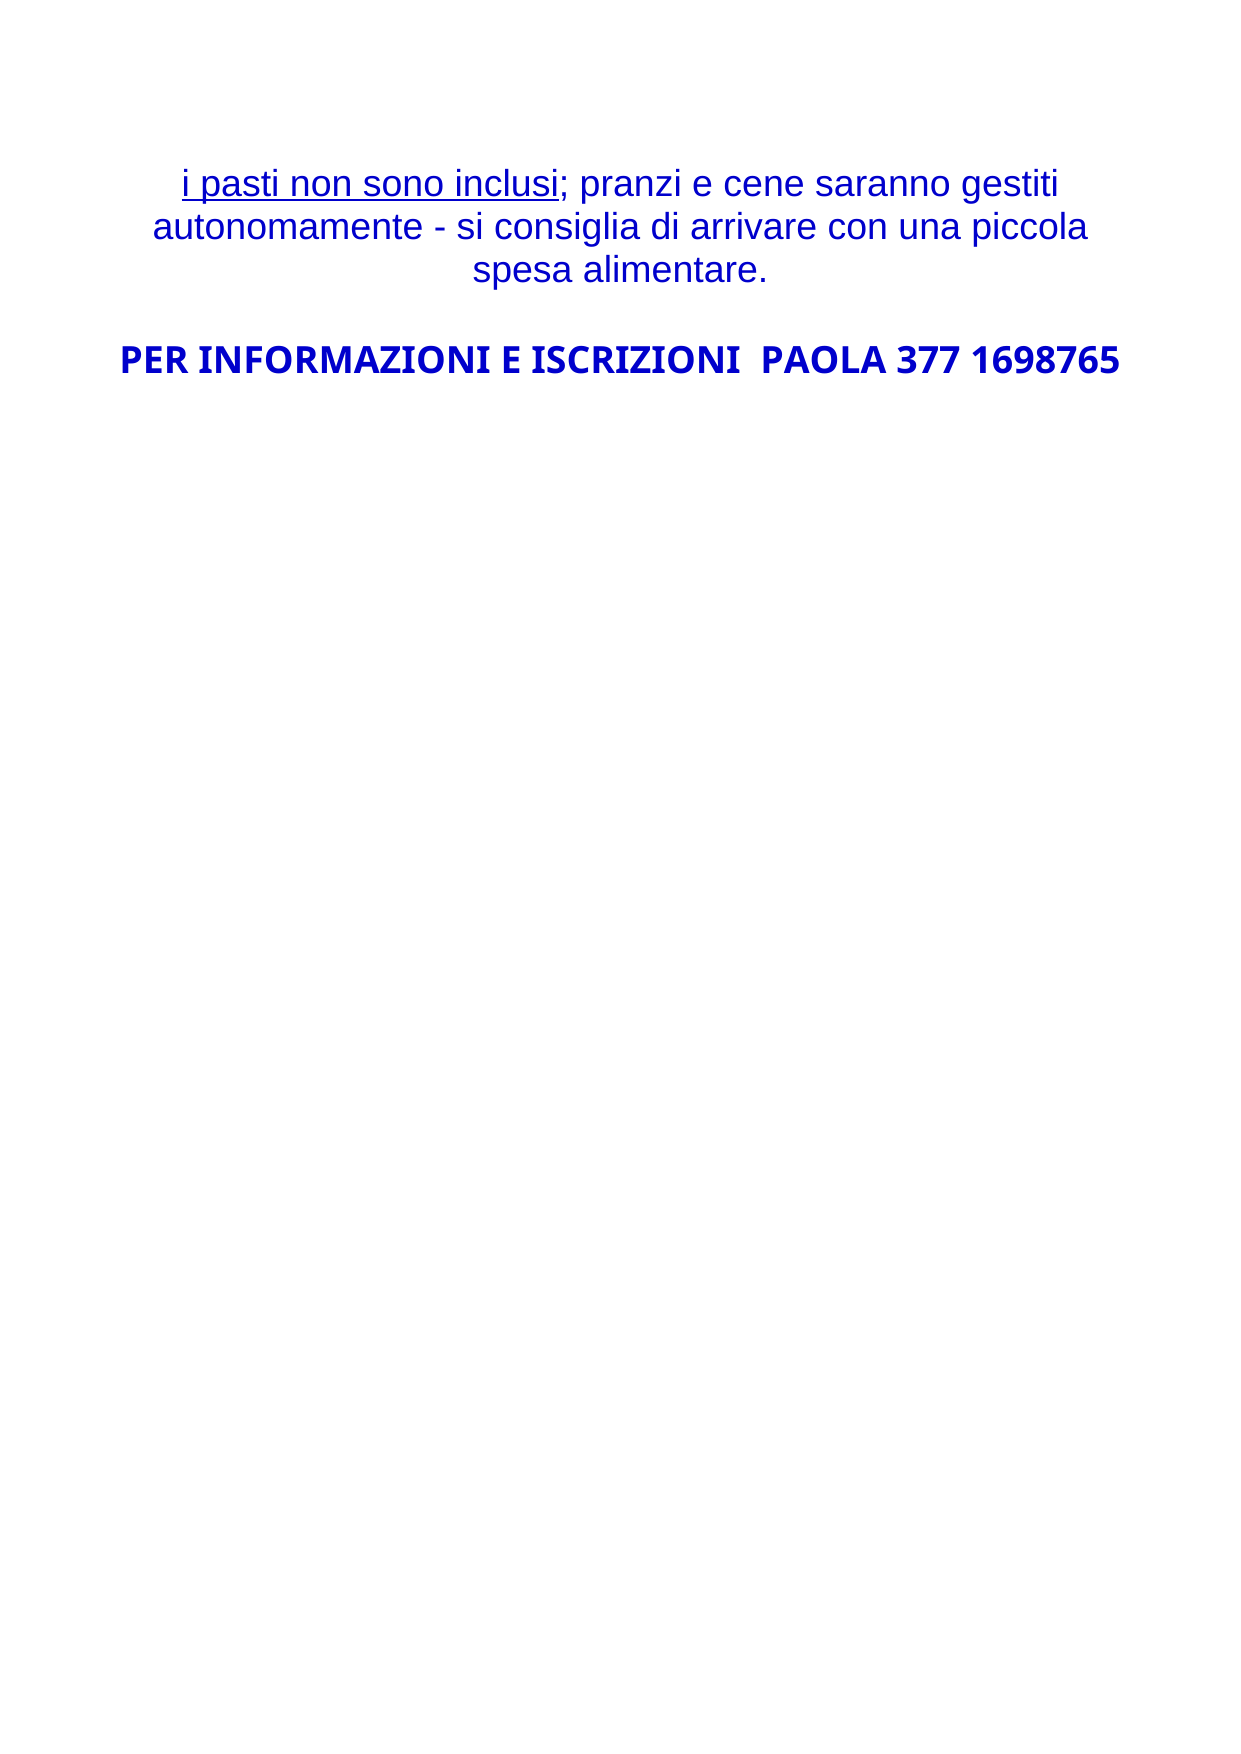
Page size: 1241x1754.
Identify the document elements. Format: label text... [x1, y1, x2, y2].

text i pasti non sono inclusi; pranzi e cene saranno gestiti autonomamente - si consiglia di arrivare con una piccola spesa alimentare. [118, 161, 1122, 291]
text PER INFORMAZIONI E ISCRIZIONI PAOLA 377 1698765 [118, 334, 1122, 385]
